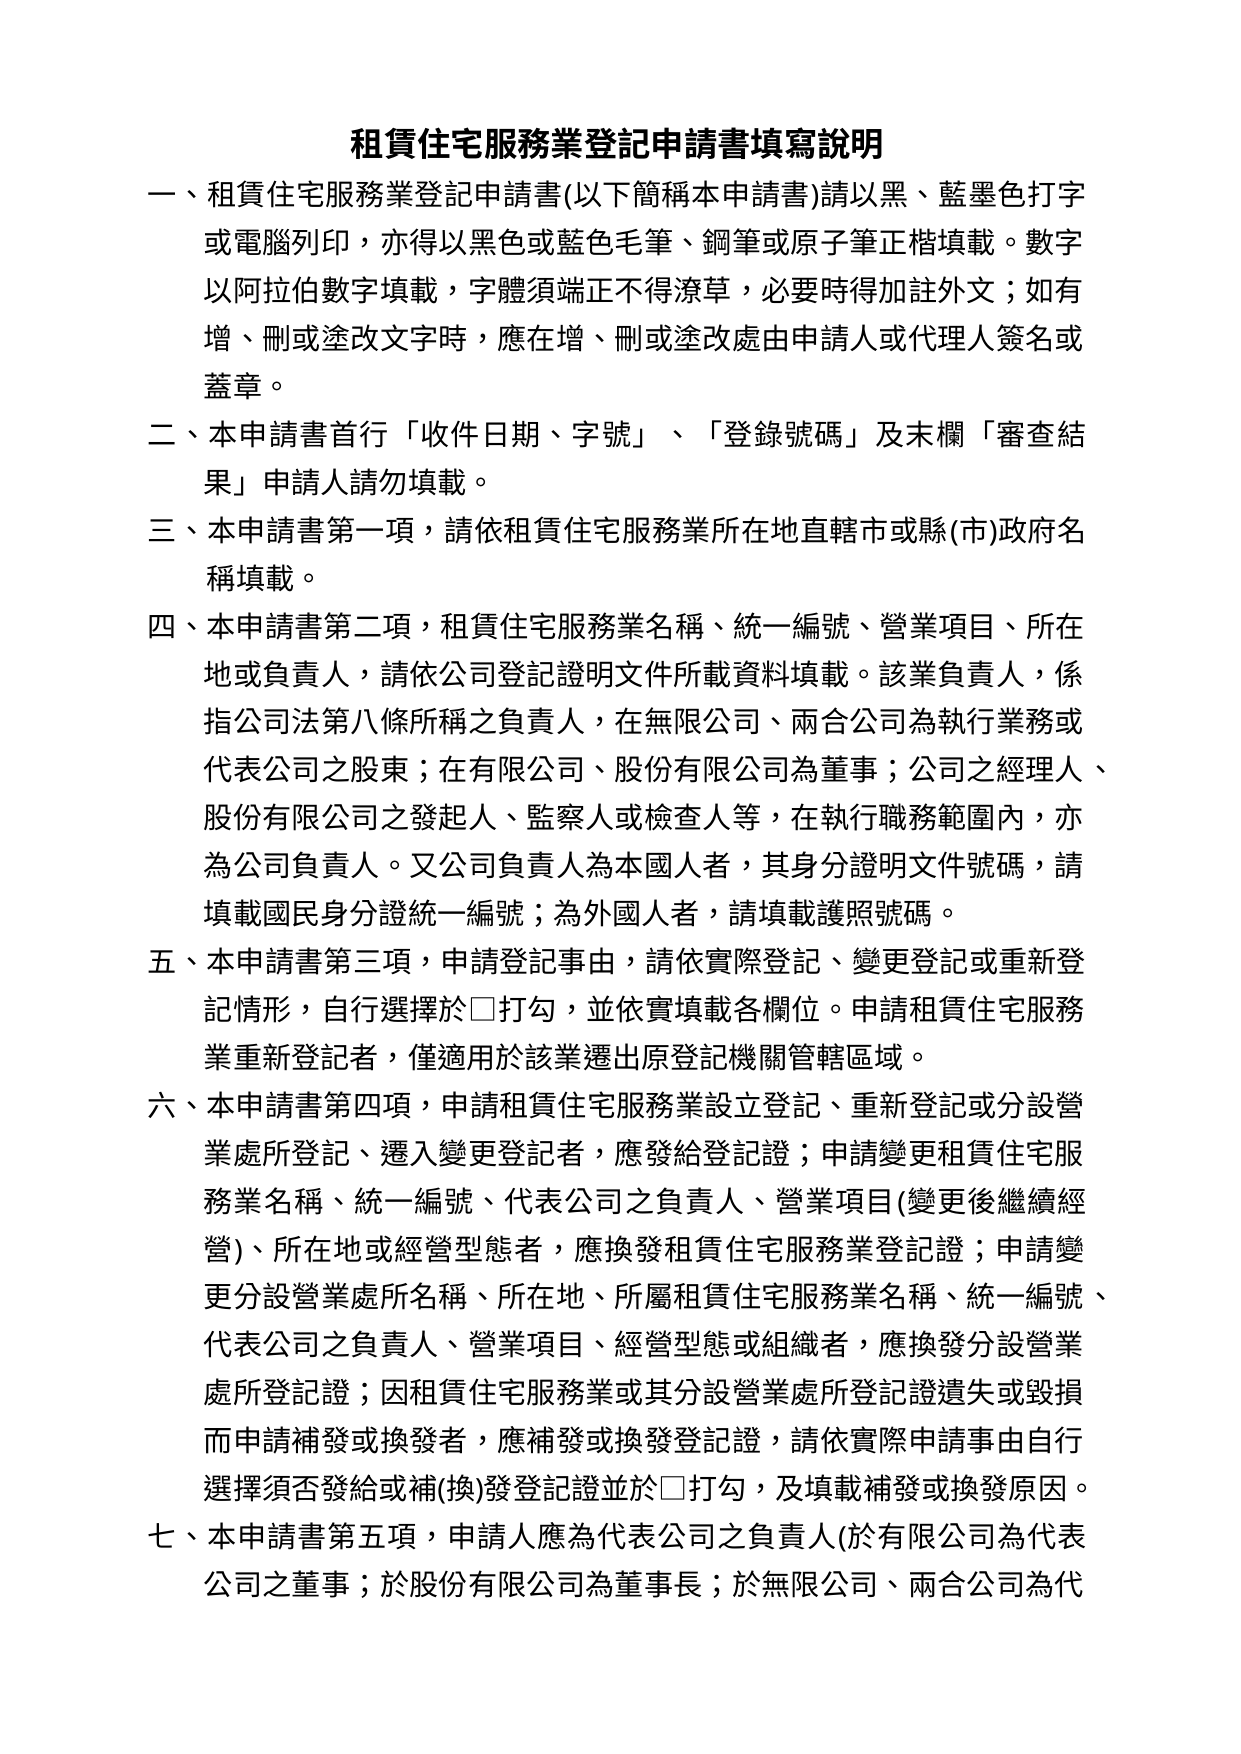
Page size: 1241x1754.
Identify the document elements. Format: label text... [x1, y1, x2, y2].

text 二、本申請書首行「收件日期、字號」、「登錄號碼」及末欄「審查結果」申請人請勿填載。 [148, 406, 1087, 502]
text 四、本申請書第二項，租賃住宅服務業名稱、統一編號、營業項目、所在地或負責人，請依公司登記證明文件所載資料填載。該業負責人，係指公司法第八條所稱之負責人，在無限公司、兩合公司為執行業務或代表公司之股東；在有限公司、股份有限公司為董事；公司之經理人、股份有限公司之發起人、監察人或檢查人等，在執行職務範圍內，亦為公司負責人。又公司負責人為本國人者，其身分證明文件號碼，請填載國民身分證統一編號；為外國人者，請填載護照號碼。 [148, 598, 1087, 933]
text 五、本申請書第三項，申請登記事由，請依實際登記、變更登記或重新登記情形，自行選擇於□打勾，並依實填載各欄位。申請租賃住宅服務業重新登記者，僅適用於該業遷出原登記機關管轄區域。 [148, 933, 1087, 1077]
text 七、本申請書第五項，申請人應為代表公司之負責人(於有限公司為代表公司之董事；於股份有限公司為董事長；於無限公司、兩合公司為代 [148, 1508, 1087, 1604]
text 一、租賃住宅服務業登記申請書(以下簡稱本申請書)請以黑、藍墨色打字或電腦列印，亦得以黑色或藍色毛筆、鋼筆或原子筆正楷填載。數字以阿拉伯數字填載，字體須端正不得潦草，必要時得加註外文；如有增、刪或塗改文字時，應在增、刪或塗改處由申請人或代理人簽名或蓋章。 [148, 166, 1087, 406]
text 三、本申請書第一項，請依租賃住宅服務業所在地直轄市或縣(市)政府名稱填載。 [148, 502, 1087, 598]
text 六、本申請書第四項，申請租賃住宅服務業設立登記、重新登記或分設營業處所登記、遷入變更登記者，應發給登記證；申請變更租賃住宅服務業名稱、統一編號、代表公司之負責人、營業項目(變更後繼續經營)、所在地或經營型態者，應換發租賃住宅服務業登記證；申請變更分設營業處所名稱、所在地、所屬租賃住宅服務業名稱、統一編號、代表公司之負責人、營業項目、經營型態或組織者，應換發分設營業處所登記證；因租賃住宅服務業或其分設營業處所登記證遺失或毀損而申請補發或換發者，應補發或換發登記證，請依實際申請事由自行選擇須否發給或補(換)發登記證並於□打勾，及填載補發或換發原因。 [148, 1077, 1087, 1508]
text 租賃住宅服務業登記申請書填寫說明 [148, 118, 1087, 166]
